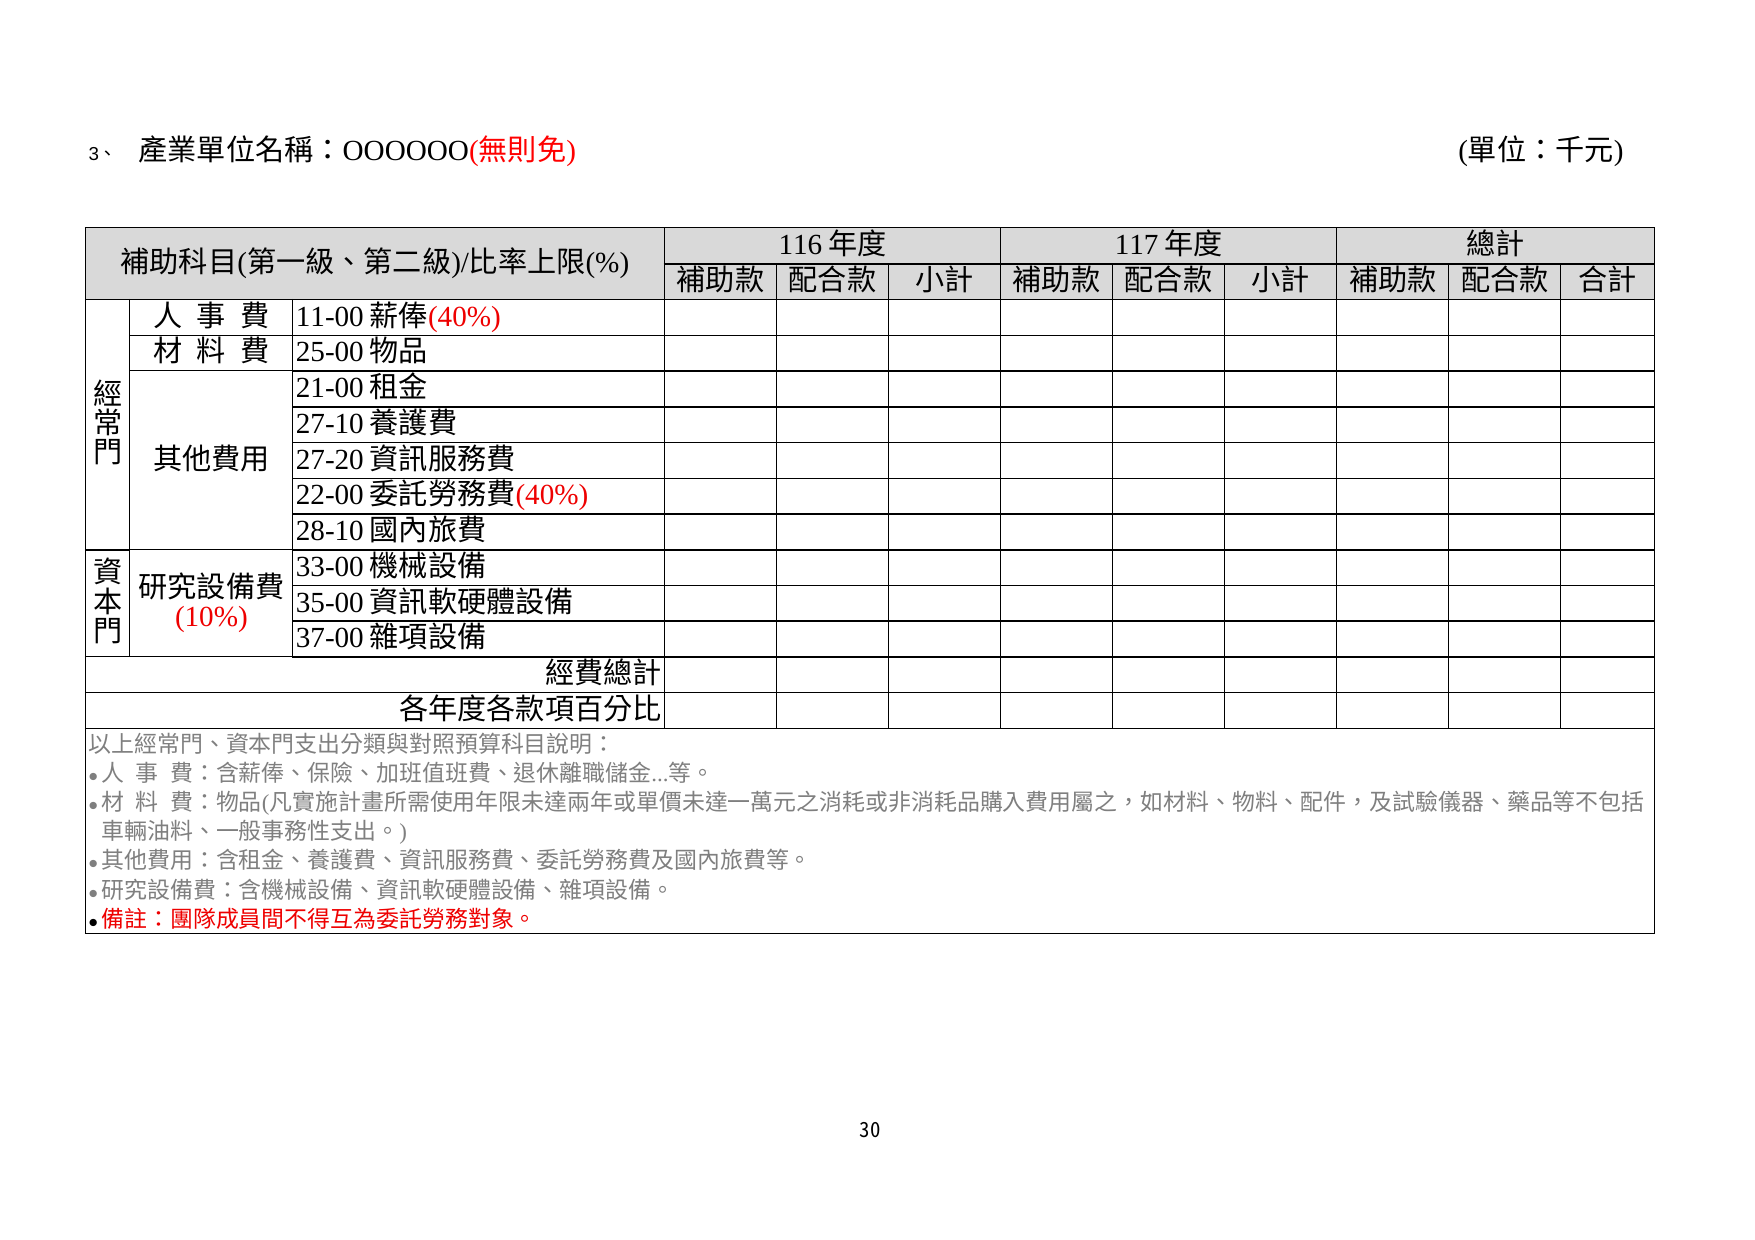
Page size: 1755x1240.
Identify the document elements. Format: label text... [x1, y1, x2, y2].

table_cell [777, 443, 888, 477]
table_cell [1337, 300, 1448, 334]
table_cell [889, 551, 1000, 584]
table_cell 配合款 [1449, 265, 1560, 299]
table_cell [1001, 658, 1112, 692]
table_cell [1561, 300, 1654, 334]
table_cell 11-00薪俸(40%) [293, 300, 664, 334]
table_cell 經費總計 [86, 657, 664, 692]
table_cell [1001, 551, 1112, 584]
table_cell [889, 408, 1000, 442]
table_cell [1449, 443, 1560, 477]
table_cell [1449, 693, 1560, 728]
table_cell [777, 551, 888, 584]
table_cell 22-00委託勞務費(40%) [293, 479, 664, 513]
table_cell [889, 479, 1000, 513]
table_cell [1225, 515, 1336, 549]
table_cell [1113, 336, 1224, 370]
table_cell [1113, 586, 1224, 620]
table_cell [1001, 408, 1112, 442]
table_cell [777, 515, 888, 549]
table_cell [1337, 336, 1448, 370]
table_cell [1225, 443, 1336, 477]
table_cell [777, 586, 888, 620]
table_cell [1225, 300, 1336, 334]
table_cell [777, 622, 888, 656]
table_cell [1561, 693, 1654, 728]
table_cell 21-00租金 [293, 372, 664, 406]
table_cell [1225, 551, 1336, 584]
table_cell [1337, 408, 1448, 442]
table_cell 總計 [1337, 228, 1654, 263]
table_cell [1561, 372, 1654, 406]
table_cell 以上經常門、資本門支出分類與對照預算科目說明： 人 事 費：含薪俸、保險、加班值班費、退休離職儲金...等。 材 料 費：物品(凡實施計畫所需使用年限未達兩年或單價未達一萬元之消耗或非消耗品購入費用屬之，如材料、物料、配件，及試驗儀器、藥品等不包括車輛油料、一般事務性支出。) 其他費用：含租金、養護費、資訊服務費、委託勞務費及國內旅費等。 研究設備費：含機械設備、資訊軟硬體設備、雜項設備。 備註：團隊成員間不得互為委託勞務對象。 [86, 729, 1654, 933]
table_cell [1561, 586, 1654, 620]
table_cell [1113, 408, 1224, 442]
table_cell [889, 622, 1000, 656]
table_cell [1001, 622, 1112, 656]
table_cell [1113, 622, 1224, 656]
table_cell [1337, 443, 1448, 477]
table_cell [1449, 408, 1560, 442]
table_cell [1225, 336, 1336, 370]
table_cell [1337, 479, 1448, 513]
table_cell [665, 622, 776, 656]
table_cell [665, 372, 776, 406]
table_cell [1449, 515, 1560, 549]
table_cell [1113, 300, 1224, 334]
table_cell [1113, 693, 1224, 728]
table_cell [1225, 372, 1336, 406]
table_cell 補助款 [1001, 265, 1112, 299]
table_cell 37-00雜項設備 [293, 622, 664, 656]
table_cell 25-00物品 [293, 336, 664, 370]
table_cell [1225, 479, 1336, 513]
table_cell 小計 [889, 265, 1000, 299]
table_cell 各年度各款項百分比 [86, 693, 664, 728]
table_cell [1001, 336, 1112, 370]
table_cell [1001, 693, 1112, 728]
table_cell [1113, 515, 1224, 549]
table_cell [889, 693, 1000, 728]
table_cell [1449, 551, 1560, 584]
table_cell [665, 551, 776, 584]
table_cell [1337, 551, 1448, 584]
table_cell [1001, 479, 1112, 513]
table_cell [1225, 408, 1336, 442]
table_cell 117年度 [1001, 228, 1336, 263]
table_cell [665, 336, 776, 370]
table_cell [777, 479, 888, 513]
table_cell [1449, 336, 1560, 370]
table_cell [777, 408, 888, 442]
table_cell [1001, 300, 1112, 334]
table_cell 28-10國內旅費 [293, 515, 664, 549]
table_cell 116年度 [665, 228, 1000, 263]
table_cell 材 料 費 [130, 336, 292, 370]
table_cell [1225, 693, 1336, 728]
table_header 產業單位名稱：OOOOOO(無則免) (單位：千元) [85, 138, 1654, 182]
table_cell [1561, 658, 1654, 692]
table_cell [1561, 551, 1654, 584]
table_cell 27-10養護費 [293, 408, 664, 442]
table_cell [889, 515, 1000, 549]
table_cell [1113, 658, 1224, 692]
table_cell 研究設備費 (10%) [130, 550, 292, 656]
table_cell [665, 300, 776, 334]
table_cell [1113, 551, 1224, 584]
table_cell [1337, 658, 1448, 692]
table_cell [665, 515, 776, 549]
table_cell [1449, 658, 1560, 692]
table_cell [665, 408, 776, 442]
table_cell [889, 300, 1000, 334]
table_cell [1225, 622, 1336, 656]
table_cell [1225, 658, 1336, 692]
table_cell [889, 336, 1000, 370]
table_cell [665, 586, 776, 620]
table_cell [1337, 586, 1448, 620]
table_cell [1449, 586, 1560, 620]
table_cell [1001, 515, 1112, 549]
table_cell [777, 658, 888, 692]
table_cell [665, 479, 776, 513]
table_cell [1449, 300, 1560, 334]
table_cell [1561, 479, 1654, 513]
table_cell [1337, 622, 1448, 656]
table_cell [889, 443, 1000, 477]
table_cell [1449, 372, 1560, 406]
table_cell [1561, 408, 1654, 442]
table_cell [1561, 443, 1654, 477]
table_cell 27-20資訊服務費 [293, 443, 664, 477]
table_cell 配合款 [1113, 265, 1224, 299]
table_cell [1113, 443, 1224, 477]
table_cell [1001, 586, 1112, 620]
table_cell [1561, 336, 1654, 370]
table_cell [665, 693, 776, 728]
table_cell [777, 372, 888, 406]
table_cell [1113, 372, 1224, 406]
table_cell [889, 372, 1000, 406]
table_cell 其他費用 [130, 371, 292, 549]
table_cell [85, 183, 1654, 227]
table_cell 33-00機械設備 [293, 551, 664, 584]
table_cell [1449, 622, 1560, 656]
table_cell 資本門 [86, 551, 129, 656]
table_cell 補助款 [665, 265, 776, 299]
table_cell 35-00資訊軟硬體設備 [293, 586, 664, 620]
table_cell 補助科目(第一級、第二級)/比率上限(%) [86, 228, 664, 299]
table_cell [1225, 586, 1336, 620]
table_cell [1337, 372, 1448, 406]
table_cell [1001, 372, 1112, 406]
table_cell [1561, 622, 1654, 656]
table_cell [665, 443, 776, 477]
table_cell [1449, 479, 1560, 513]
table_cell 配合款 [777, 265, 888, 299]
table_cell [1001, 443, 1112, 477]
table_cell [777, 693, 888, 728]
table_cell [889, 658, 1000, 692]
table_cell [665, 658, 776, 692]
table_cell 經常門 [86, 300, 129, 549]
table_cell 小計 [1225, 265, 1336, 299]
table_cell [1337, 693, 1448, 728]
table_cell [777, 300, 888, 334]
table_cell [777, 336, 888, 370]
table_cell [1561, 515, 1654, 549]
table_cell [1113, 479, 1224, 513]
table_cell 人 事 費 [130, 300, 292, 334]
table_cell 合計 [1561, 265, 1654, 299]
table_cell 補助款 [1337, 265, 1448, 299]
table_cell [1337, 515, 1448, 549]
table_cell [889, 586, 1000, 620]
